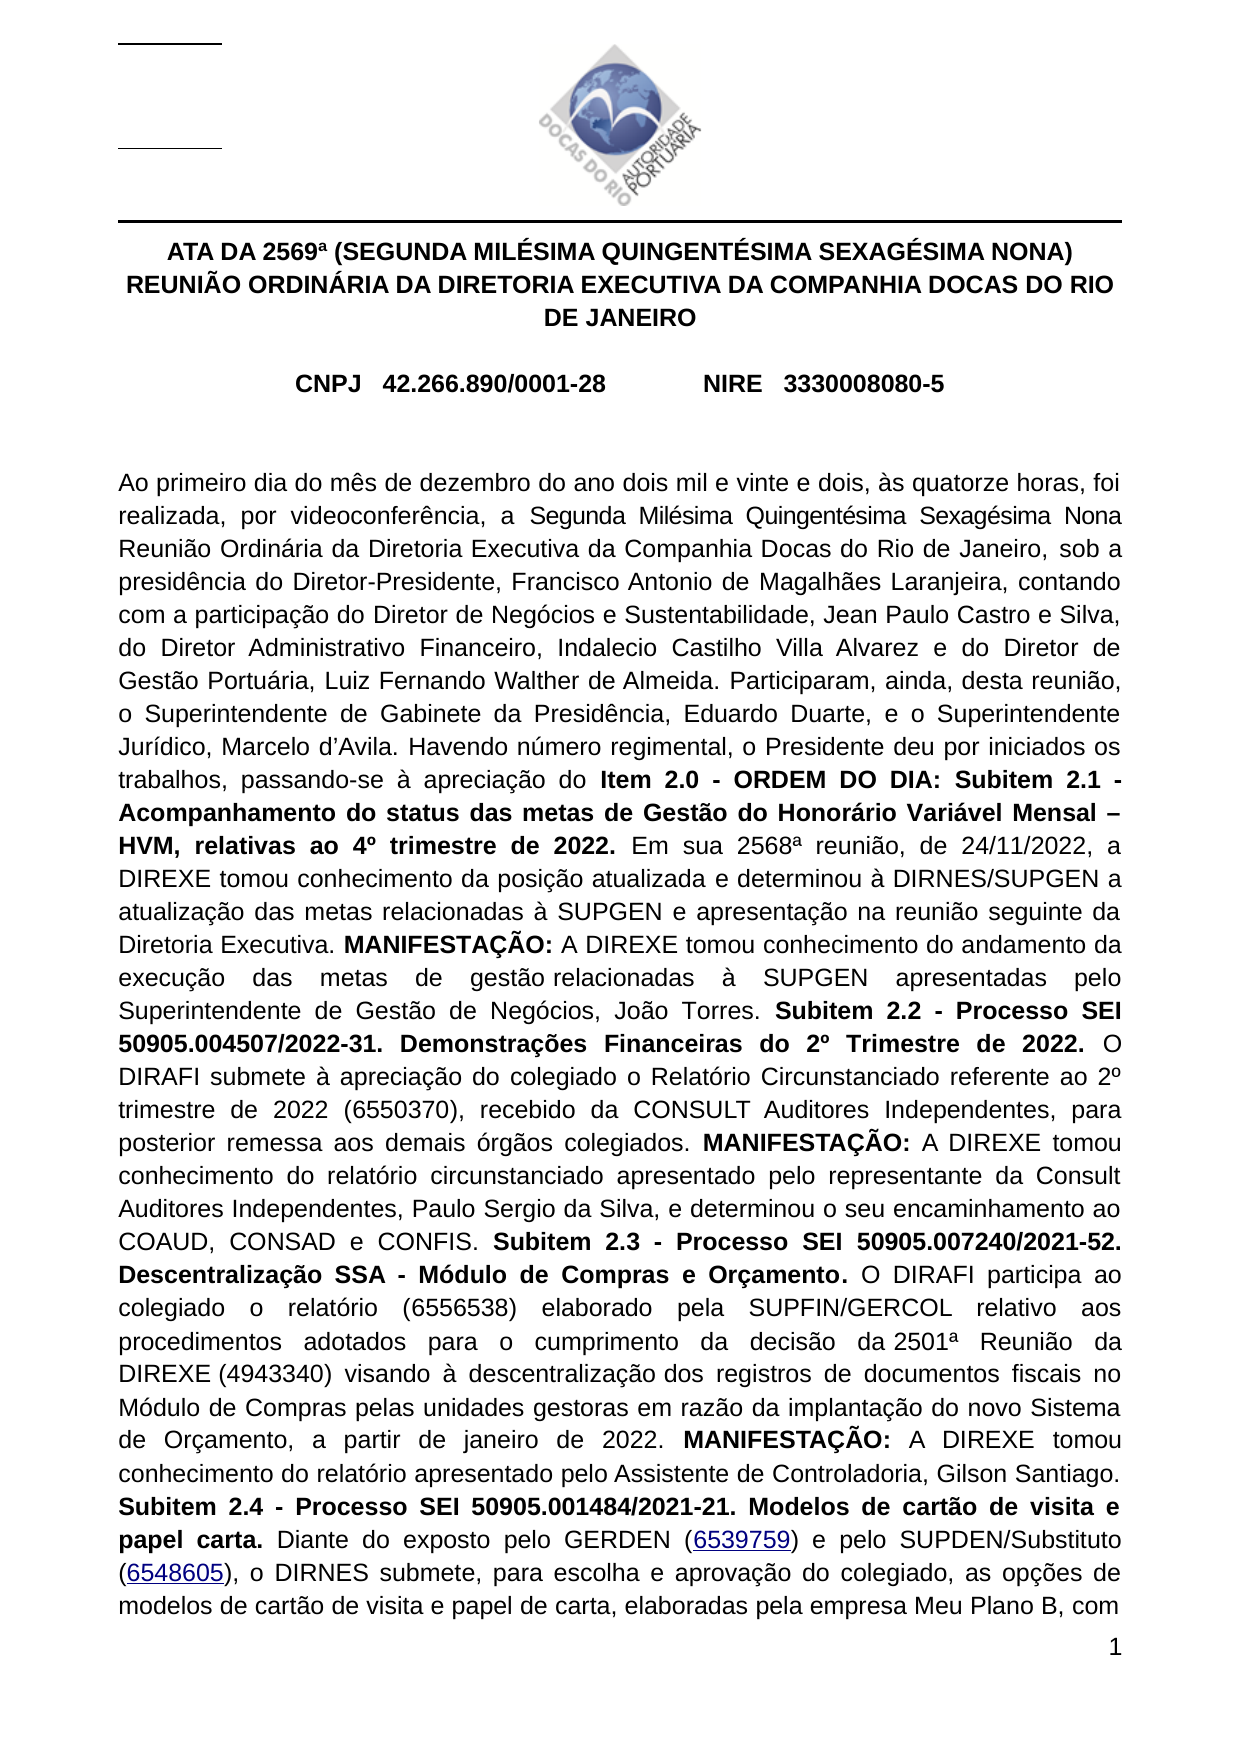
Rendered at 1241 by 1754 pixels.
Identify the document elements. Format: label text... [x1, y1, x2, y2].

text ATA DA 2569ª (SEGUNDA MILÉSIMA QUINGENTÉSIMA SEXAGÉSIMA NONA) REUNIÃO ORDINÁRIA DA DIRETORIA EXECUTIVA DA COMPANHIA DOCAS DO RIO DE JANEIRO [118, 237, 1122, 332]
text CNPJ 42.266.890/0001-28 NIRE 3330008080-5 [118, 369, 1122, 398]
text Ao primeiro dia do mês de dezembro do ano dois mil e vinte e dois, às quatorze horas, foi realizada, por videoconferência, a Segunda Milésima Quingentésima Sexagésima Nona Reunião Ordinária da Diretoria Executiva da Companhia Docas do Rio de Janeiro, sob a presidência do Diretor-Presidente, Francisco Antonio de Magalhães Laranjeira, contando com a participação do Diretor de Negócios e Sustentabilidade, Jean Paulo Castro e Silva, do Diretor Administrativo Financeiro, Indalecio Castilho Villa Alvarez e do Diretor de Gestão Portuária, Luiz Fernando Walther de Almeida. Participaram, ainda, desta reunião, o Superintendente de Gabinete da Presidência, Eduardo Duarte, e o Superintendente Jurídico, Marcelo d’Avila. Havendo número regimental, o Presidente deu por iniciados os trabalhos, passando-se à apreciação do Item 2.0 - ORDEM DO DIA: Subitem 2.1 - Acompanhamento do status das metas de Gestão do Honorário Variável Mensal – HVM, relativas ao 4º trimestre de 2022. Em sua 2568ª reunião, de 24/11/2022, a DIREXE tomou conhecimento da posição atualizada e determinou à DIRNES/SUPGEN a atualização das metas relacionadas à SUPGEN e apresentação na reunião seguinte da Diretoria Executiva. MANIFESTAÇÃO: A DIREXE tomou conhecimento do andamento da execução das metas de gestão relacionadas à SUPGEN apresentadas pelo Superintendente de Gestão de Negócios, João Torres. Subitem 2.2 - Processo SEI 50905.004507/2022-31. Demonstrações Financeiras do 2º Trimestre de 2022. O DIRAFI submete à apreciação do colegiado o Relatório Circunstanciado referente ao 2º trimestre de 2022 (6550370), recebido da CONSULT Auditores Independentes, para posterior remessa aos demais órgãos colegiados. MANIFESTAÇÃO: A DIREXE tomou conhecimento do relatório circunstanciado apresentado pelo representante da Consult Auditores Independentes, Paulo Sergio da Silva, e determinou o seu encaminhamento ao COAUD, CONSAD e CONFIS. Subitem 2.3 - Processo SEI 50905.007240/2021-52. Descentralização SSA - Módulo de Compras e Orçamento​. O DIRAFI participa ao colegiado o relatório (6556538) elaborado pela SUPFIN/GERCOL relativo aos procedimentos adotados para o cumprimento da decisão da 2501ª Reunião da DIREXE (4943340) visando à descentralização dos registros de documentos fiscais no Módulo de Compras pelas unidades gestoras em razão da implantação do novo Sistema de Orçamento, a partir de janeiro de 2022. MANIFESTAÇÃO: A DIREXE tomou conhecimento do relatório apresentado pelo Assistente de Controladoria, Gilson Santiago. Subitem 2.4 - Processo SEI 50905.001484/2021-21. Modelos de cartão de visita e papel carta. Diante do exposto pelo GERDEN (6539759) e pelo SUPDEN/Substituto (6548605), o DIRNES submete, para escolha e aprovação do colegiado, as opções de modelos de cartão de visita e papel de carta, elaboradas pela empresa Meu Plano B, com [118, 468, 1122, 1619]
